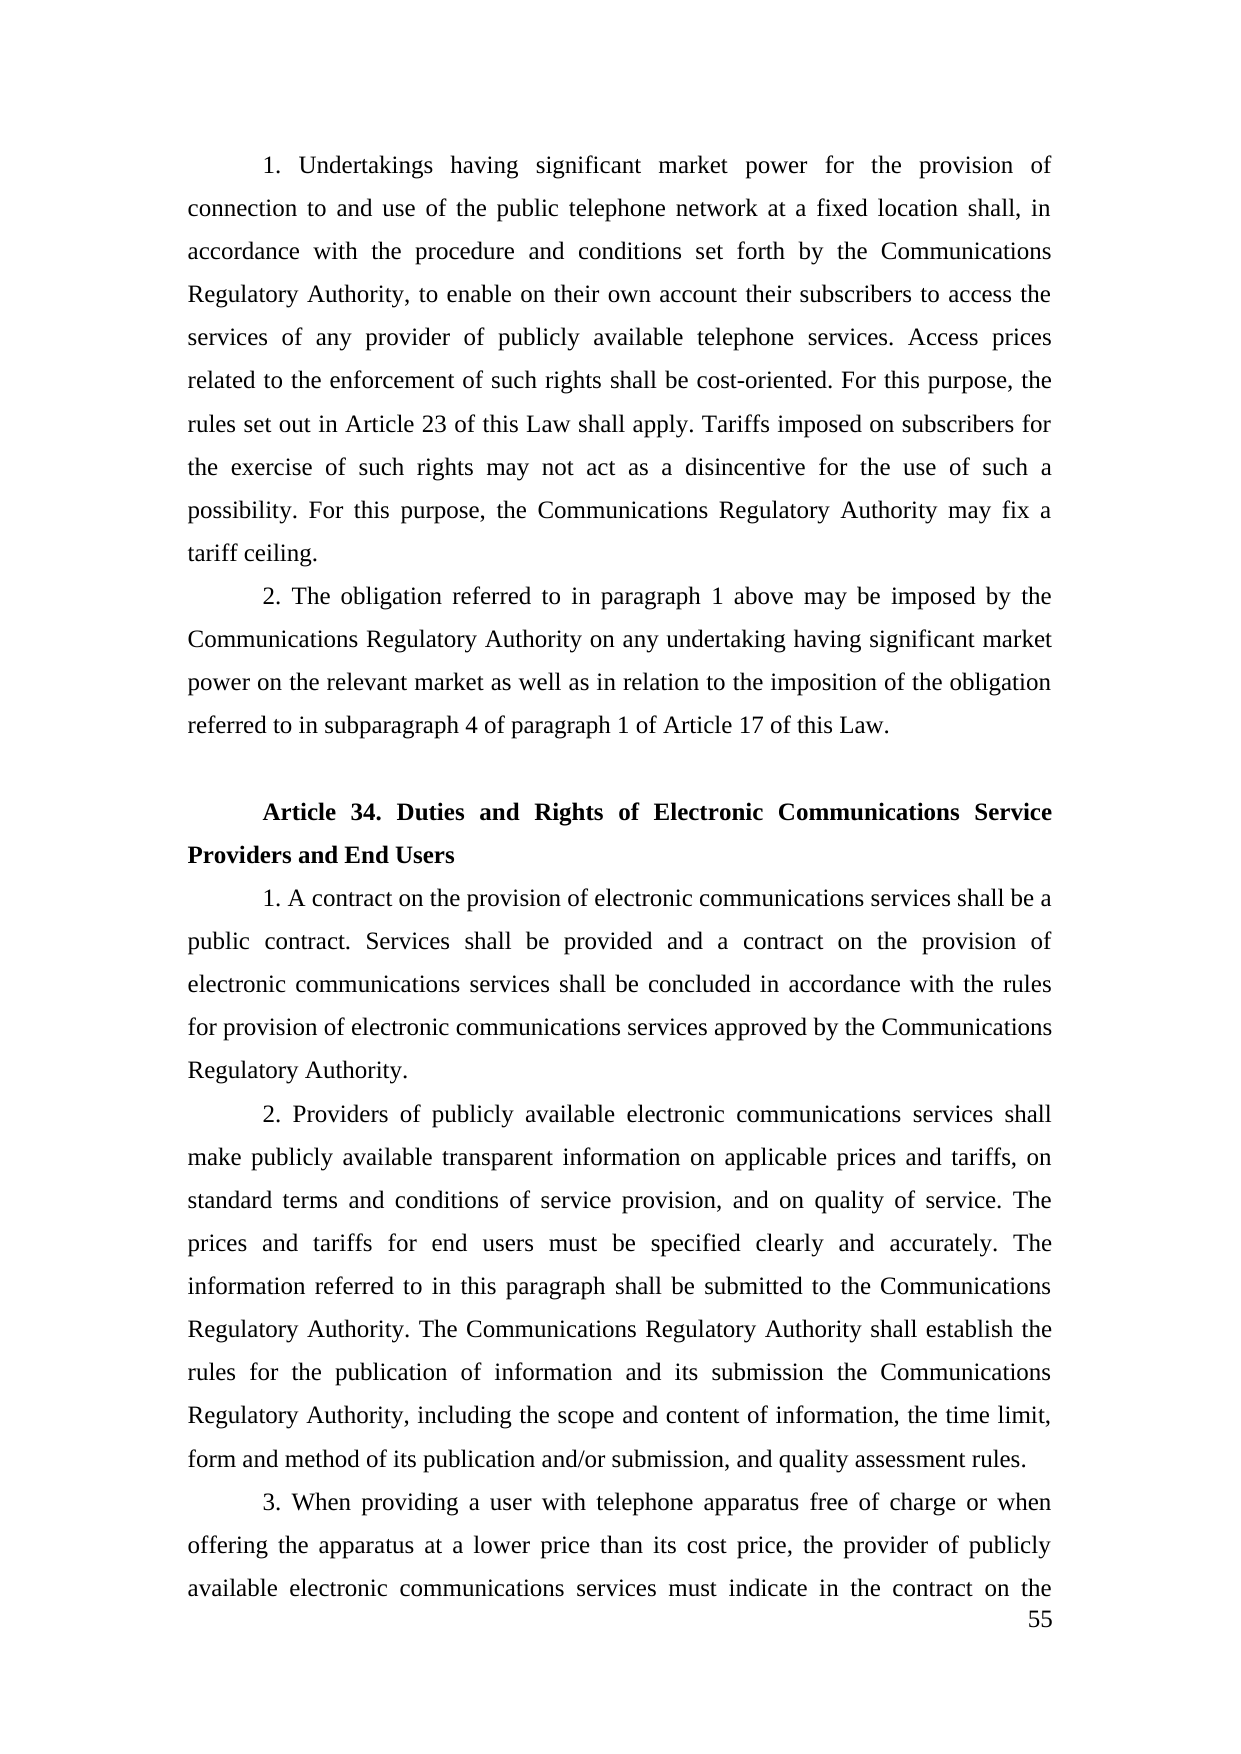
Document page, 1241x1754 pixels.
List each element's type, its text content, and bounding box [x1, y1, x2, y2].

text 1. A contract on the provision of electronic communications services shall be a public contract. Services shall be provided and a contract on the provision of electronic communications services shall be concluded in accordance with the rules for provision of electronic communications services approved by the Communications Regulatory Authority. [187, 883, 1053, 1084]
text 1. Undertakings having significant market power for the provision of connection to and use of the public telephone network at a fixed location shall, in accordance with the procedure and conditions set forth by the Communications Regulatory Authority, to enable on their own account their subscribers to access the services of any provider of publicly available telephone services. Access prices related to the enforcement of such rights shall be cost-oriented. For this purpose, the rules set out in Article 23 of this Law shall apply. Tariffs imposed on subscribers for the exercise of such rights may not act as a disincentive for the use of such a possibility. For this purpose, the Communications Regulatory Authority may fix a tariff ceiling. [187, 150, 1053, 567]
text Article 34. Duties and Rights of Electronic Communications Service Providers and End Users [187, 797, 1053, 869]
text 3. When providing a user with telephone apparatus free of charge or when offering the apparatus at a lower price than its cost price, the provider of publicly available electronic communications services must indicate in the contract on the [187, 1487, 1053, 1602]
text 2. The obligation referred to in paragraph 1 above may be imposed by the Communications Regulatory Authority on any undertaking having significant market power on the relevant market as well as in relation to the imposition of the obligation referred to in subparagraph 4 of paragraph 1 of Article 17 of this Law. [187, 581, 1053, 739]
text 2. Providers of publicly available electronic communications services shall make publicly available transparent information on applicable prices and tariffs, on standard terms and conditions of service provision, and on quality of service. The prices and tariffs for end users must be specified clearly and accurately. The information referred to in this paragraph shall be submitted to the Communications Regulatory Authority. The Communications Regulatory Authority shall establish the rules for the publication of information and its submission the Communications Regulatory Authority, including the scope and content of information, the time limit, form and method of its publication and/or submission, and quality assessment rules. [187, 1099, 1053, 1472]
